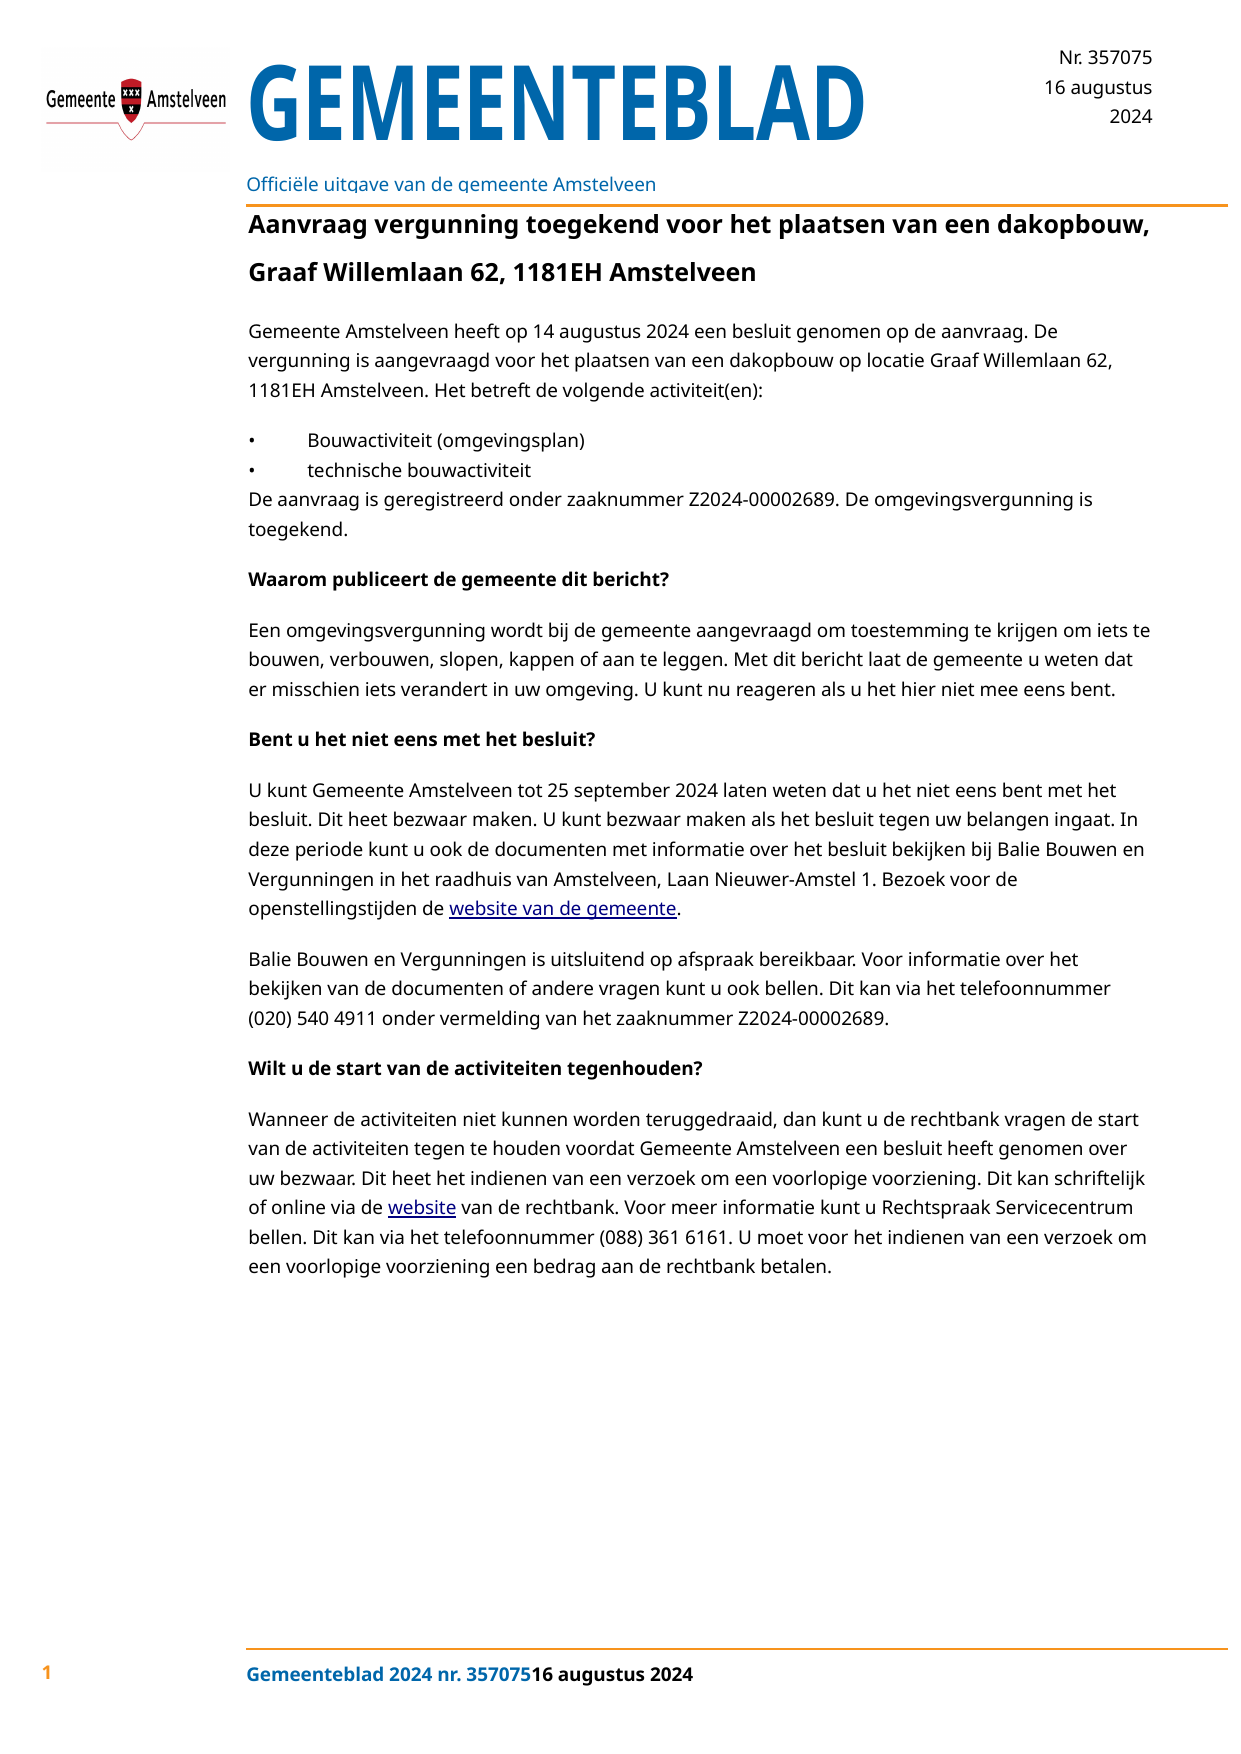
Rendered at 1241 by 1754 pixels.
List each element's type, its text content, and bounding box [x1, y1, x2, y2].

text Een omgevingsvergunning wordt bij de gemeente aangevraagd om toestemming te krijgen om iets te bouwen, verbouwen, slopen, kappen of aan te leggen. Met dit bericht laat de gemeente u weten dat er misschien iets verandert in uw omgeving. U kunt nu reageren als u het hier niet mee eens bent. [248, 617, 1152, 702]
text U kunt Gemeente Amstelveen tot 25 september 2024 laten weten dat u het niet eens bent met het besluit. Dit heet bezwaar maken. U kunt bezwaar maken als het besluit tegen uw belangen ingaat. In deze periode kunt u ook de documenten met informatie over het besluit bekijken bij Balie Bouwen en Vergunningen in het raadhuis van Amstelveen, Laan Nieuwer-Amstel 1. Bezoek voor de openstellingstijden de website van de gemeente. [248, 777, 1152, 921]
text Balie Bouwen en Vergunningen is uitsluitend op afspraak bereikbaar. Voor informatie over het bekijken van de documenten of andere vragen kunt u ook bellen. Dit kan via het telefoonnummer (020) 540 4911 onder vermelding van het zaaknummer Z2024-00002689. [248, 946, 1152, 1031]
text Gemeente Amstelveen heeft op 14 augustus 2024 een besluit genomen op de aanvraag. De vergunning is aangevraagd voor het plaatsen van een dakopbouw op locatie Graaf Willemlaan 62, 1181EH Amstelveen. Het betreft de volgende activiteit(en): [248, 318, 1152, 403]
text Aanvraag vergunning toegekend voor het plaatsen van een dakopbouw, Graaf Willemlaan 62, 1181EH Amstelveen [248, 207, 1152, 288]
list Bouwactiviteit (omgevingsplan) [248, 427, 1152, 453]
picture [41, 47, 231, 172]
text De aanvraag is geregistreerd onder zaaknummer Z2024-00002689. De omgevingsvergunning is toegekend. [248, 487, 1152, 542]
text Bent u het niet eens met het besluit? [248, 727, 1152, 752]
text Wanneer de activiteiten niet kunnen worden teruggedraaid, dan kunt u de rechtbank vragen de start van de activiteiten tegen te houden voordat Gemeente Amstelveen een besluit heeft genomen over uw bezwaar. Dit heet het indienen van een verzoek om een voorlopige voorziening. Dit kan schriftelijk of online via de website van de rechtbank. Voor meer informatie kunt u Rechtspraak Servicecentrum bellen. Dit kan via het telefoonnummer (088) 361 6161. U moet voor het indienen van een verzoek om een voorlopige voorziening een bedrag aan de rechtbank betalen. [248, 1106, 1152, 1279]
text Wilt u de start van de activiteiten tegenhouden? [248, 1055, 1152, 1081]
list technische bouwactiviteit [248, 457, 1152, 483]
text Waarom publiceert de gemeente dit bericht? [248, 567, 1152, 592]
